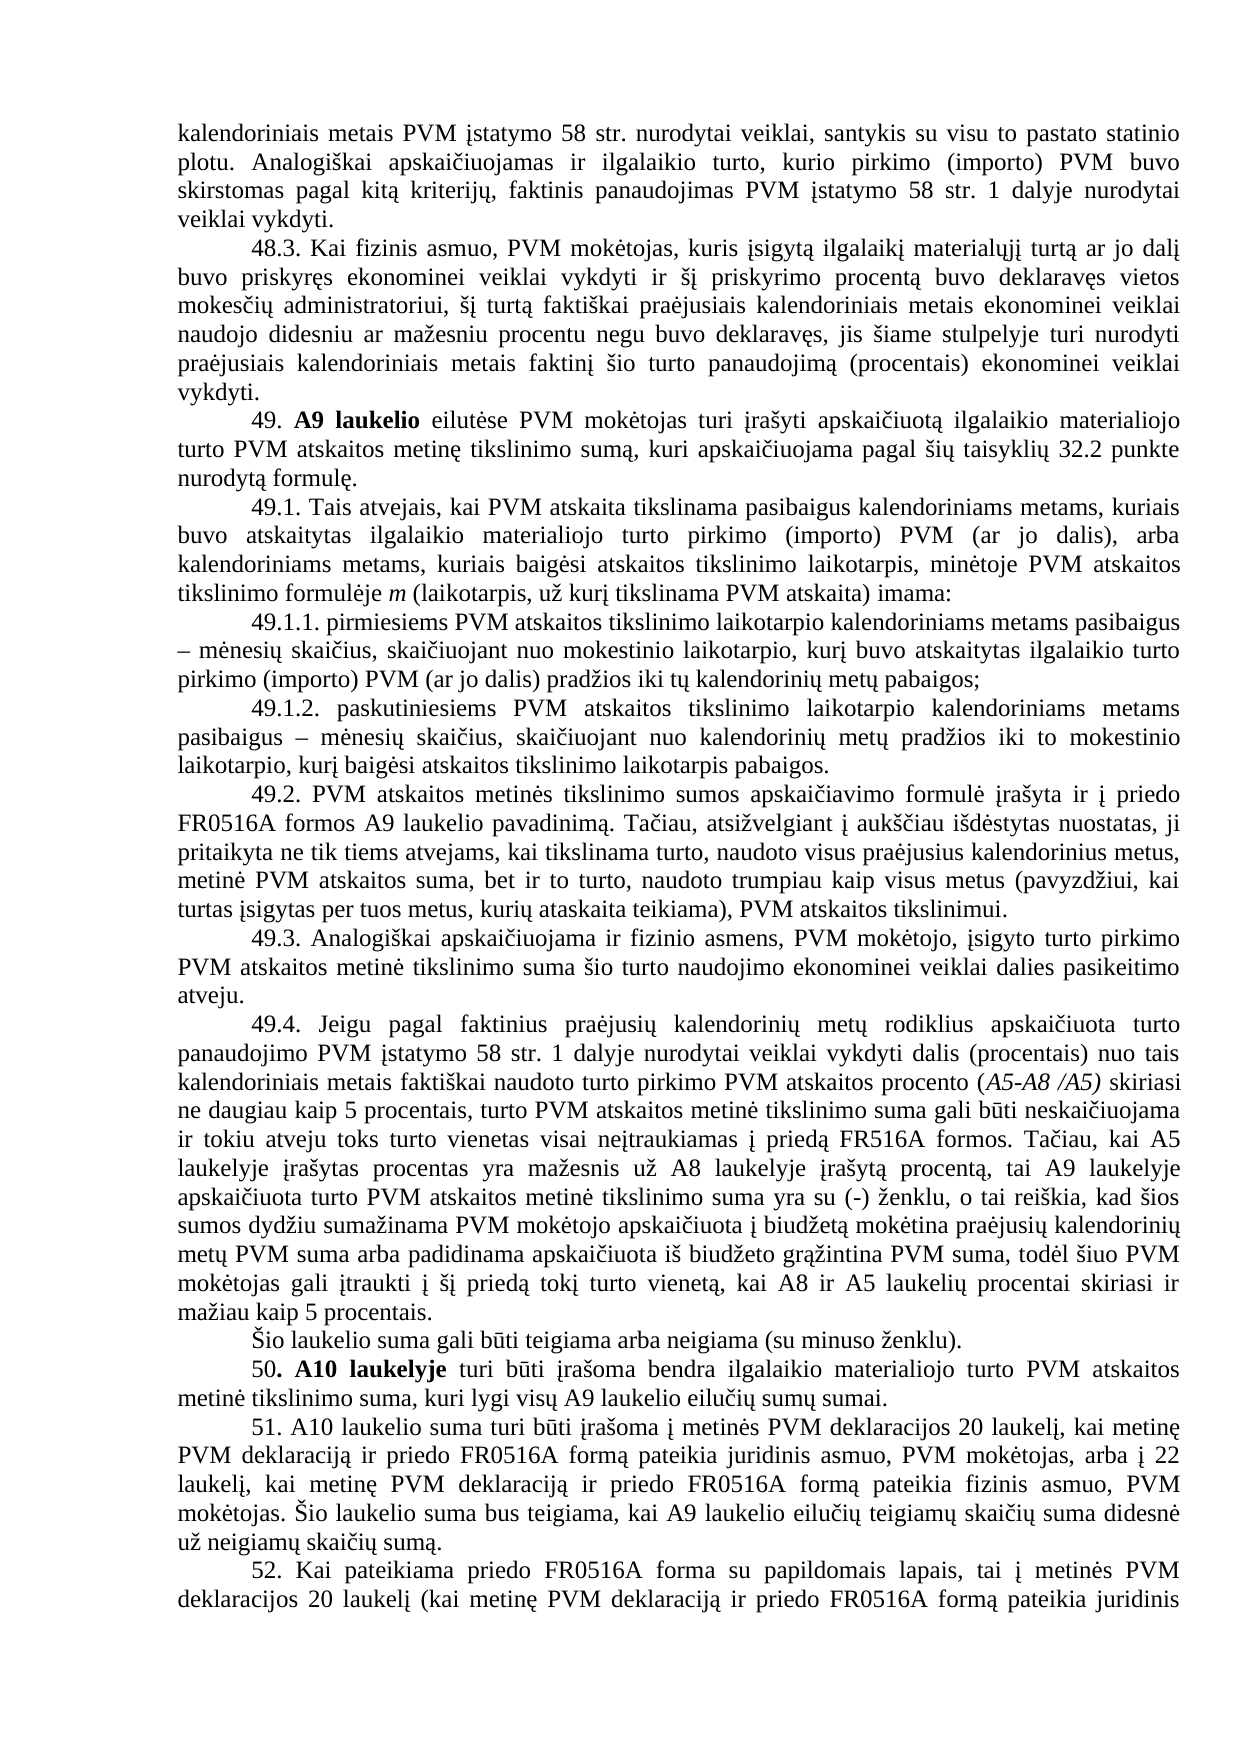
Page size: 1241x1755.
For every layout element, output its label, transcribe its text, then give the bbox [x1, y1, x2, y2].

text 49.4. Jeigu pagal faktinius praėjusių kalendorinių metų rodiklius apskaičiuota turto panaudojimo PVM įstatymo 58 str. 1 dalyje nurodytai veiklai vykdyti dalis (procentais) nuo tais kalendoriniais metais faktiškai naudoto turto pirkimo PVM atskaitos procento (A5-A8 /A5) skiriasi ne daugiau kaip 5 procentais, turto PVM atskaitos metinė tikslinimo suma gali būti neskaičiuojama ir tokiu atveju toks turto vienetas visai neįtraukiamas į priedą FR516A formos. Tačiau, kai A5 laukelyje įrašytas procentas yra mažesnis už A8 laukelyje įrašytą procentą, tai A9 laukelyje apskaičiuota turto PVM atskaitos metinė tikslinimo suma yra su (-) ženklu, o tai reiškia, kad šios sumos dydžiu sumažinama PVM mokėtojo apskaičiuota į biudžetą mokėtina praėjusių kalendorinių metų PVM suma arba padidinama apskaičiuota iš biudžeto grąžintina PVM suma, todėl šiuo PVM mokėtojas gali įtraukti į šį priedą tokį turto vienetą, kai A8 ir A5 laukelių procentai skiriasi ir mažiau kaip 5 procentais. [177, 1009, 1181, 1326]
text 49.1.2. paskutiniesiems PVM atskaitos tikslinimo laikotarpio kalendoriniams metams pasibaigus – mėnesių skaičius, skaičiuojant nuo kalendorinių metų pradžios iki to mokestinio laikotarpio, kurį baigėsi atskaitos tikslinimo laikotarpis pabaigos. [177, 693, 1181, 779]
text Šio laukelio suma gali būti teigiama arba neigiama (su minuso ženklu). [177, 1326, 1181, 1354]
text 50. A10 laukelyje turi būti įrašoma bendra ilgalaikio materialiojo turto PVM atskaitos metinė tikslinimo suma, kuri lygi visų A9 laukelio eilučių sumų sumai. [177, 1354, 1181, 1412]
text 49.1.1. pirmiesiems PVM atskaitos tikslinimo laikotarpio kalendoriniams metams pasibaigus – mėnesių skaičius, skaičiuojant nuo mokestinio laikotarpio, kurį buvo atskaitytas ilgalaikio turto pirkimo (importo) PVM (ar jo dalis) pradžios iki tų kalendorinių metų pabaigos; [177, 607, 1181, 693]
text 49.1. Tais atvejais, kai PVM atskaita tikslinama pasibaigus kalendoriniams metams, kuriais buvo atskaitytas ilgalaikio materialiojo turto pirkimo (importo) PVM (ar jo dalis), arba kalendoriniams metams, kuriais baigėsi atskaitos tikslinimo laikotarpis, minėtoje PVM atskaitos tikslinimo formulėje m (laikotarpis, už kurį tikslinama PVM atskaita) imama: [177, 492, 1181, 607]
text 52. Kai pateikiama priedo FR0516A forma su papildomais lapais, tai į metinės PVM deklaracijos 20 laukelį (kai metinę PVM deklaraciją ir priedo FR0516A formą pateikia juridinis [177, 1556, 1181, 1613]
text 48.3. Kai fizinis asmuo, PVM mokėtojas, kuris įsigytą ilgalaikį materialųjį turtą ar jo dalį buvo priskyręs ekonominei veiklai vykdyti ir šį priskyrimo procentą buvo deklaravęs vietos mokesčių administratoriui, šį turtą faktiškai praėjusiais kalendoriniais metais ekonominei veiklai naudojo didesniu ar mažesniu procentu negu buvo deklaravęs, jis šiame stulpelyje turi nurodyti praėjusiais kalendoriniais metais faktinį šio turto panaudojimą (procentais) ekonominei veiklai vykdyti. [177, 233, 1181, 406]
text 49. A9 laukelio eilutėse PVM mokėtojas turi įrašyti apskaičiuotą ilgalaikio materialiojo turto PVM atskaitos metinę tikslinimo sumą, kuri apskaičiuojama pagal šių taisyklių 32.2 punkte nurodytą formulę. [177, 406, 1181, 492]
text kalendoriniais metais PVM įstatymo 58 str. nurodytai veiklai, santykis su visu to pastato statinio plotu. Analogiškai apskaičiuojamas ir ilgalaikio turto, kurio pirkimo (importo) PVM buvo skirstomas pagal kitą kriterijų, faktinis panaudojimas PVM įstatymo 58 str. 1 dalyje nurodytai veiklai vykdyti. [177, 118, 1181, 233]
text 49.2. PVM atskaitos metinės tikslinimo sumos apskaičiavimo formulė įrašyta ir į priedo FR0516A formos A9 laukelio pavadinimą. Tačiau, atsižvelgiant į aukščiau išdėstytas nuostatas, ji pritaikyta ne tik tiems atvejams, kai tikslinama turto, naudoto visus praėjusius kalendorinius metus, metinė PVM atskaitos suma, bet ir to turto, naudoto trumpiau kaip visus metus (pavyzdžiui, kai turtas įsigytas per tuos metus, kurių ataskaita teikiama), PVM atskaitos tikslinimui. [177, 779, 1181, 923]
text 51. A10 laukelio suma turi būti įrašoma į metinės PVM deklaracijos 20 laukelį, kai metinę PVM deklaraciją ir priedo FR0516A formą pateikia juridinis asmuo, PVM mokėtojas, arba į 22 laukelį, kai metinę PVM deklaraciją ir priedo FR0516A formą pateikia fizinis asmuo, PVM mokėtojas. Šio laukelio suma bus teigiama, kai A9 laukelio eilučių teigiamų skaičių suma didesnė už neigiamų skaičių sumą. [177, 1412, 1181, 1556]
text 49.3. Analogiškai apskaičiuojama ir fizinio asmens, PVM mokėtojo, įsigyto turto pirkimo PVM atskaitos metinė tikslinimo suma šio turto naudojimo ekonominei veiklai dalies pasikeitimo atveju. [177, 923, 1181, 1009]
